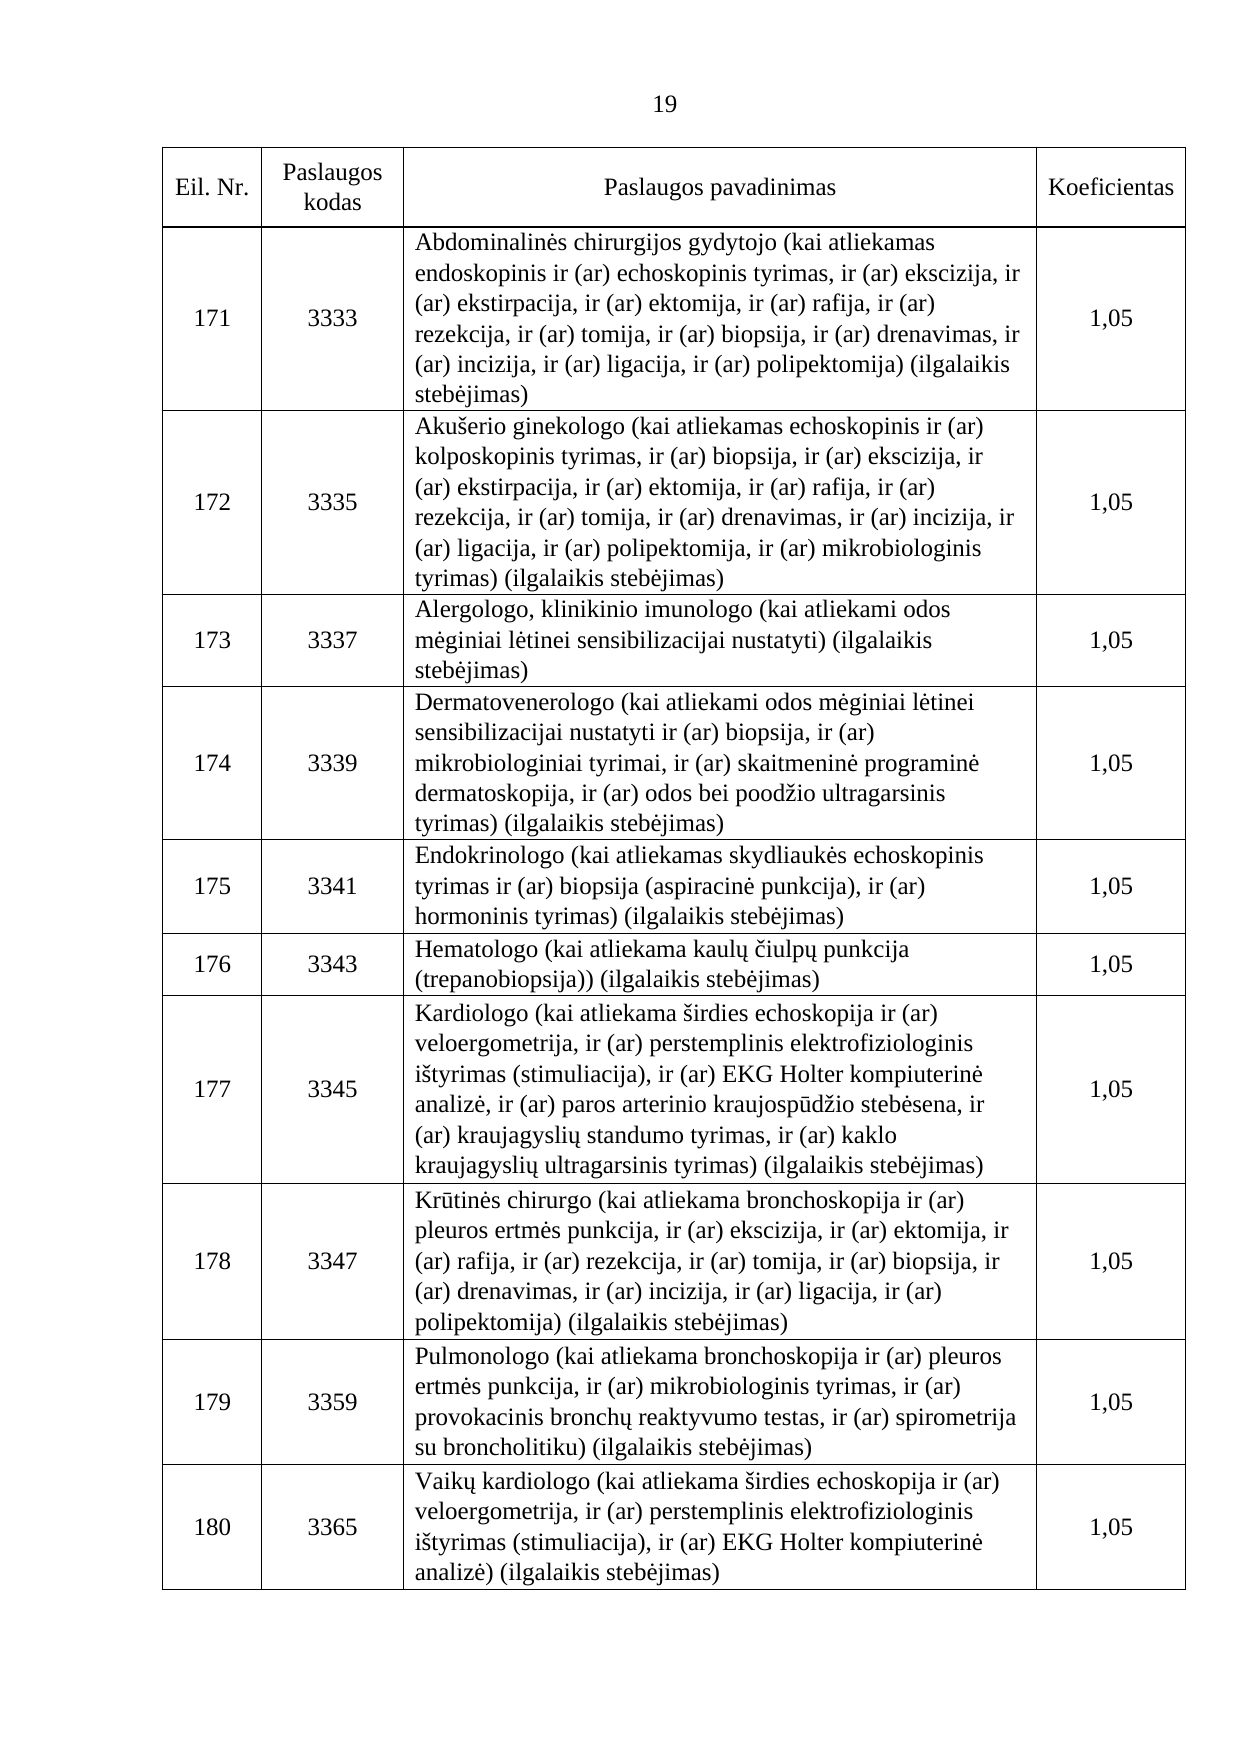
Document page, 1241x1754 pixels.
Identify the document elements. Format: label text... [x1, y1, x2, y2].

table_header Paslaugos pavadinimas [404, 148, 1036, 226]
table_cell 1,05 [1037, 1340, 1185, 1464]
table_cell Abdominalinės chirurgijos gydytojo (kai atliekamas endoskopinis ir (ar) echoskopinis tyrimas, ir (ar) ekscizija, ir (ar) ekstirpacija, ir (ar) ektomija, ir (ar) rafija, ir (ar) rezekcija, ir (ar) tomija, ir (ar) biopsija, ir (ar) drenavimas, ir (ar) incizija, ir (ar) ligacija, ir (ar) polipektomija) (ilgalaikis stebėjimas) [404, 228, 1036, 410]
table_cell 3345 [262, 996, 403, 1183]
table_cell 3359 [262, 1340, 403, 1464]
table_cell 175 [163, 840, 261, 933]
table_cell 1,05 [1037, 1465, 1185, 1589]
table_cell 177 [163, 996, 261, 1183]
table_cell Pulmonologo (kai atliekama bronchoskopija ir (ar) pleuros ertmės punkcija, ir (ar) mikrobiologinis tyrimas, ir (ar) provokacinis bronchų reaktyvumo testas, ir (ar) spirometrija su broncholitiku) (ilgalaikis stebėjimas) [404, 1340, 1036, 1464]
table_cell 1,05 [1037, 687, 1185, 839]
table_cell Alergologo, klinikinio imunologo (kai atliekami odos mėginiai lėtinei sensibilizacijai nustatyti) (ilgalaikis stebėjimas) [404, 595, 1036, 686]
table_header Paslaugos kodas [262, 148, 403, 226]
table_cell 1,05 [1037, 934, 1185, 995]
table_cell 3337 [262, 595, 403, 686]
table_cell 3335 [262, 411, 403, 593]
table_cell 3365 [262, 1465, 403, 1589]
table_header Koeficientas [1037, 148, 1185, 226]
table_cell Kardiologo (kai atliekama širdies echoskopija ir (ar) veloergometrija, ir (ar) perstemplinis elektrofiziologinis ištyrimas (stimuliacija), ir (ar) EKG Holter kompiuterinė analizė, ir (ar) paros arterinio kraujospūdžio stebėsena, ir (ar) kraujagyslių standumo tyrimas, ir (ar) kaklo kraujagyslių ultragarsinis tyrimas) (ilgalaikis stebėjimas) [404, 996, 1036, 1183]
table_cell 174 [163, 687, 261, 839]
table_cell 1,05 [1037, 411, 1185, 593]
table_cell Hematologo (kai atliekama kaulų čiulpų punkcija (trepanobiopsija)) (ilgalaikis stebėjimas) [404, 934, 1036, 995]
table_cell 171 [163, 228, 261, 410]
table_cell 3333 [262, 228, 403, 410]
table_cell 1,05 [1037, 228, 1185, 410]
table_header Eil. Nr. [163, 148, 261, 226]
table_cell 179 [163, 1340, 261, 1464]
table_cell 172 [163, 411, 261, 593]
table_cell 1,05 [1037, 996, 1185, 1183]
table_cell 3343 [262, 934, 403, 995]
table_cell 1,05 [1037, 840, 1185, 933]
table_cell 3339 [262, 687, 403, 839]
table_cell 3347 [262, 1184, 403, 1339]
table_cell Vaikų kardiologo (kai atliekama širdies echoskopija ir (ar) veloergometrija, ir (ar) perstemplinis elektrofiziologinis ištyrimas (stimuliacija), ir (ar) EKG Holter kompiuterinė analizė) (ilgalaikis stebėjimas) [404, 1465, 1036, 1589]
table_cell 1,05 [1037, 595, 1185, 686]
table_cell Krūtinės chirurgo (kai atliekama bronchoskopija ir (ar) pleuros ertmės punkcija, ir (ar) ekscizija, ir (ar) ektomija, ir (ar) rafija, ir (ar) rezekcija, ir (ar) tomija, ir (ar) biopsija, ir (ar) drenavimas, ir (ar) incizija, ir (ar) ligacija, ir (ar) polipektomija) (ilgalaikis stebėjimas) [404, 1184, 1036, 1339]
table_cell 3341 [262, 840, 403, 933]
table_cell 176 [163, 934, 261, 995]
table_cell 178 [163, 1184, 261, 1339]
table_cell 1,05 [1037, 1184, 1185, 1339]
table_cell 180 [163, 1465, 261, 1589]
table_cell Dermatovenerologo (kai atliekami odos mėginiai lėtinei sensibilizacijai nustatyti ir (ar) biopsija, ir (ar) mikrobiologiniai tyrimai, ir (ar) skaitmeninė programinė dermatoskopija, ir (ar) odos bei poodžio ultragarsinis tyrimas) (ilgalaikis stebėjimas) [404, 687, 1036, 839]
table_cell 173 [163, 595, 261, 686]
table_cell Akušerio ginekologo (kai atliekamas echoskopinis ir (ar) kolposkopinis tyrimas, ir (ar) biopsija, ir (ar) ekscizija, ir (ar) ekstirpacija, ir (ar) ektomija, ir (ar) rafija, ir (ar) rezekcija, ir (ar) tomija, ir (ar) drenavimas, ir (ar) incizija, ir (ar) ligacija, ir (ar) polipektomija, ir (ar) mikrobiologinis tyrimas) (ilgalaikis stebėjimas) [404, 411, 1036, 593]
table_cell Endokrinologo (kai atliekamas skydliaukės echoskopinis tyrimas ir (ar) biopsija (aspiracinė punkcija), ir (ar) hormoninis tyrimas) (ilgalaikis stebėjimas) [404, 840, 1036, 933]
